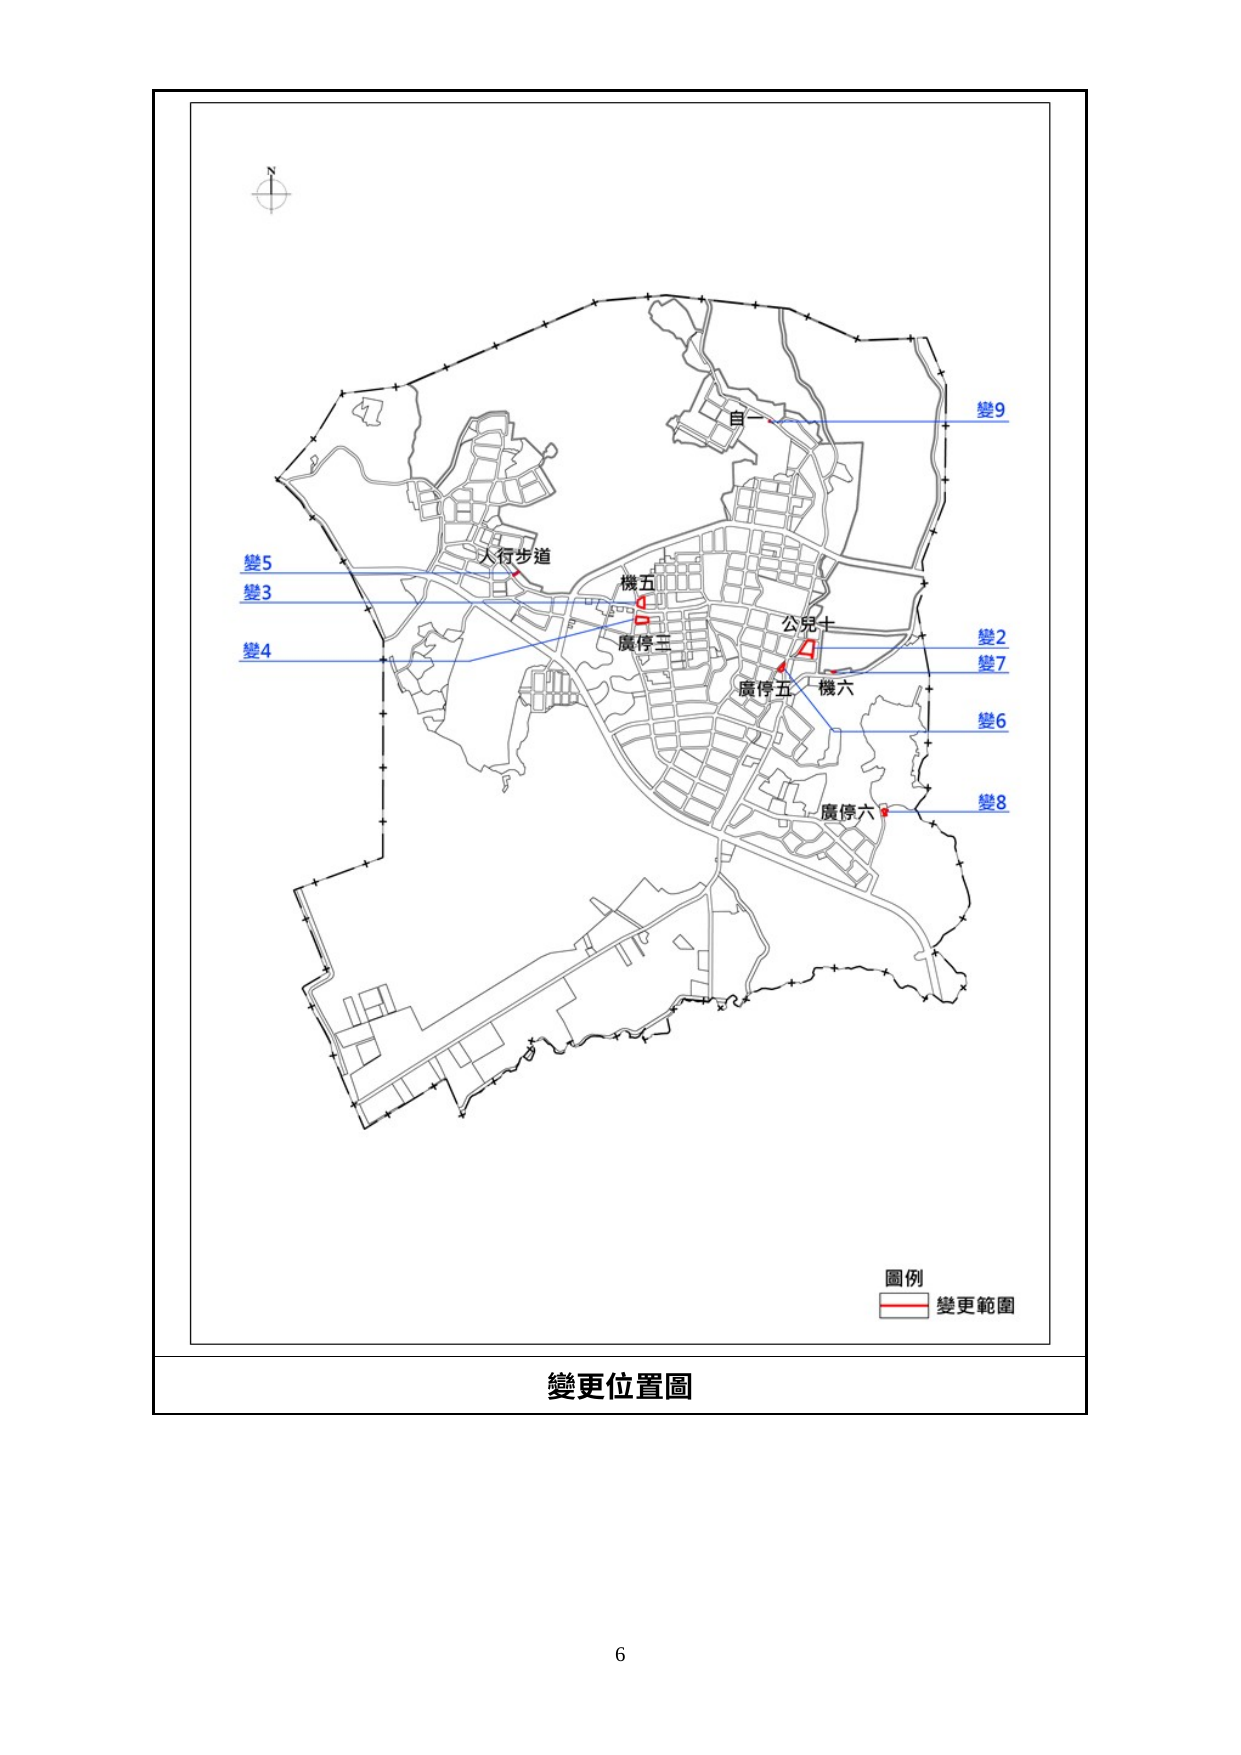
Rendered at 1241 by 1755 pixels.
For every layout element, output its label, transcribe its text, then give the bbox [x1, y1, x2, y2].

table_cell 變更位置圖 [155, 1357, 1085, 1413]
table_header [155, 92, 1085, 1356]
